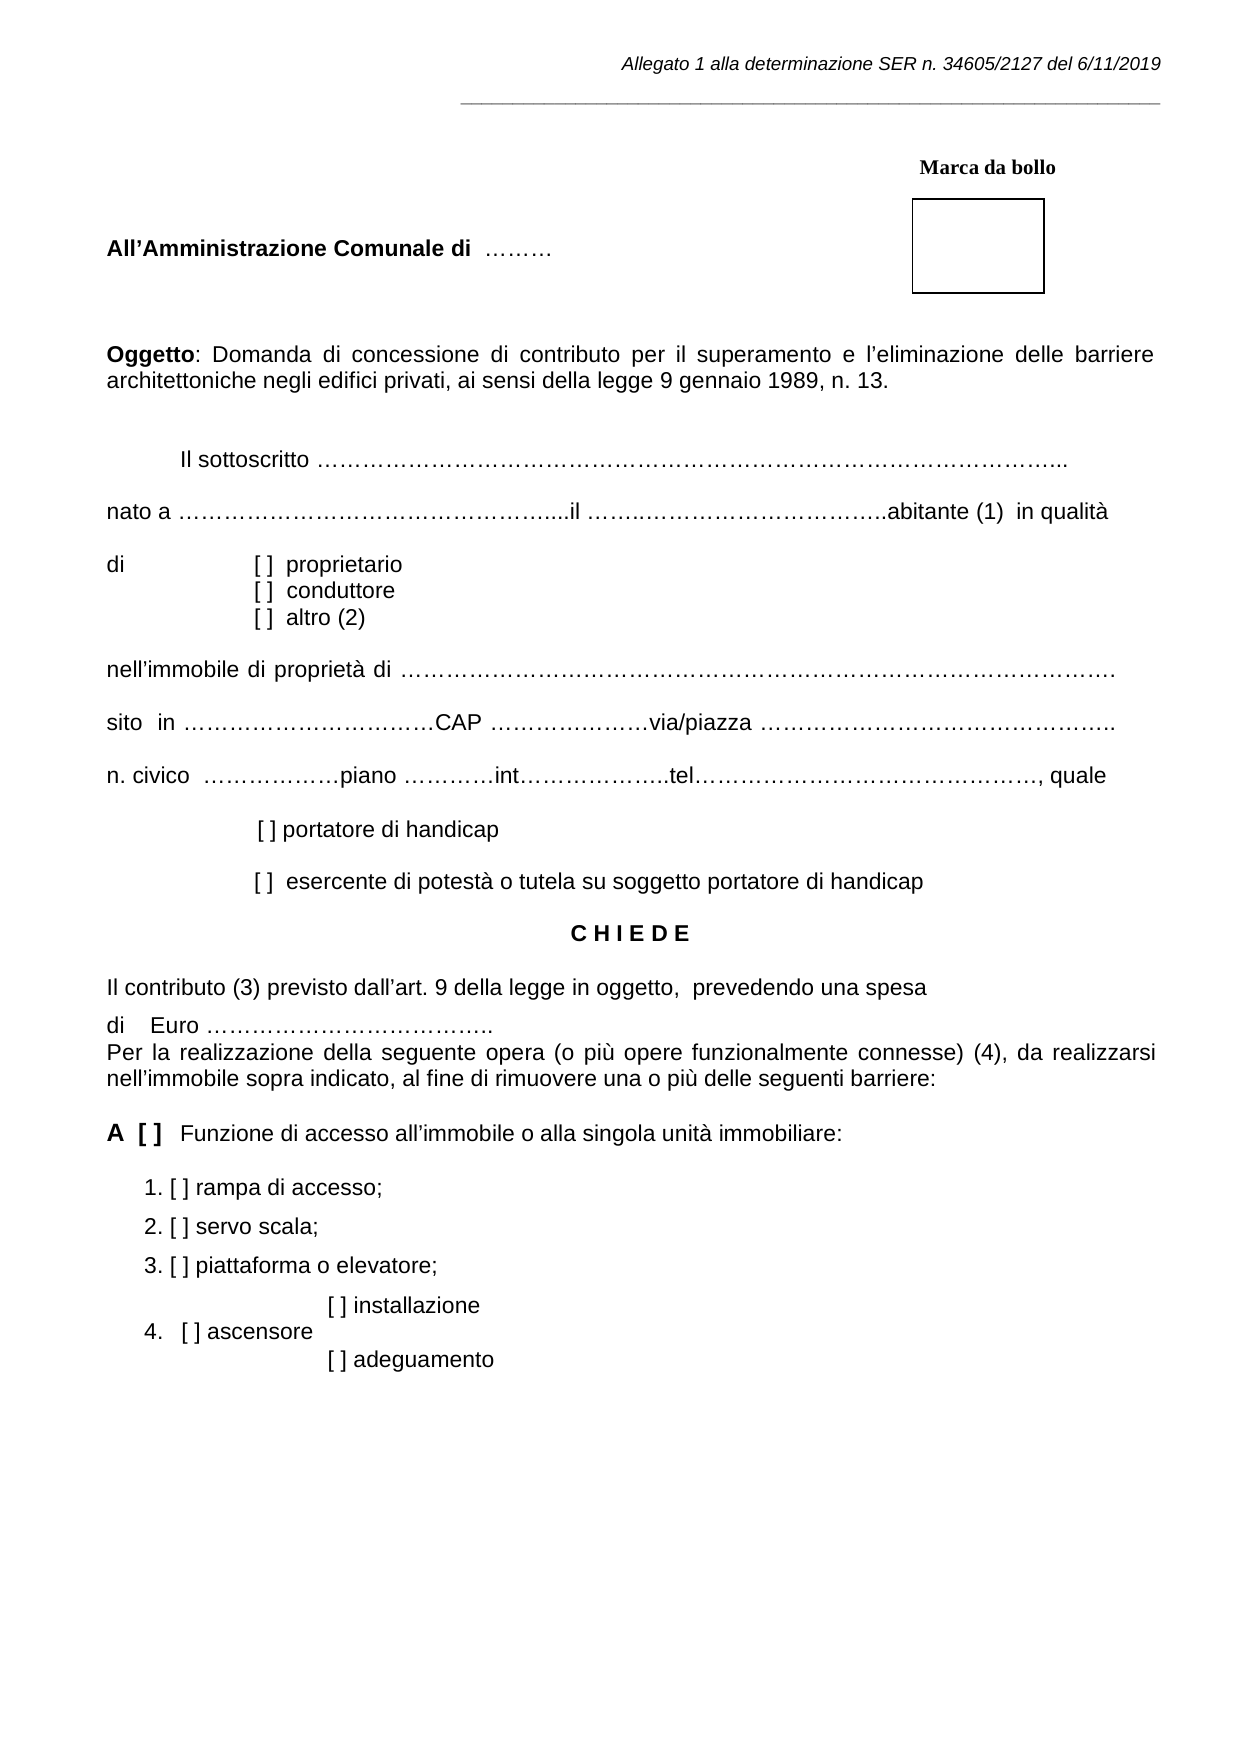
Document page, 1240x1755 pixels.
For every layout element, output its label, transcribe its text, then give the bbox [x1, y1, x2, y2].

text Il contributo (3) previsto dall’art. 9 della legge in oggetto, prevedendo una spesa di Euro ……………………………….. [106, 962, 928, 1039]
text Oggetto: Domanda di concessione di contributo per il superamento e l’eliminazione delle barriere architettoniche negli edifici privati, ai sensi della legge 9 gennaio 1989, n. 13. [106, 341, 1158, 394]
text 1. [ ] rampa di accesso; [144, 1173, 1164, 1200]
text [ ] adeguamento [327, 1345, 1164, 1371]
text 4. [ ] ascensore [144, 1318, 320, 1344]
text Marca da bollo [96, 154, 1056, 178]
text di [ ] proprietario [106, 551, 408, 578]
text [ ] installazione [327, 1291, 1164, 1317]
text [ ] altro (2) [254, 604, 1164, 630]
text nell’immobile di proprietà di …………………………………………………………………………………. sito in ……………………………CAP …………………via/piazza ……………………………………….. n. civico ………………piano …………int………………..tel………………………………………, quale [106, 656, 1116, 788]
text Il sottoscritto ……………………………………………………………………………………... nato a …………………………………………....il ……..…………………………..abitante (1) in qualità [106, 446, 1112, 524]
text [ ] esercente di potestà o tutela su soggetto portatore di handicap [254, 868, 1164, 894]
text 2. [ ] servo scala; [144, 1213, 1164, 1239]
text A [ ] Funzione di accesso all’immobile o alla singola unità immobiliare: [106, 1117, 878, 1146]
text All’Amministrazione Comunale di ……… [106, 235, 637, 262]
text [ ] conduttore [254, 578, 1164, 604]
text [ ] portatore di handicap [257, 816, 1164, 842]
text C H I E D E [566, 920, 694, 946]
text 3. [ ] piattaforma o elevatore; [144, 1252, 1164, 1279]
text Per la realizzazione della seguente opera (o più opere funzionalmente connesse) (4), da realizzarsi nell’immobile sopra indicato, al fine di rimuovere una o più delle seguenti barriere: [106, 1039, 1158, 1092]
